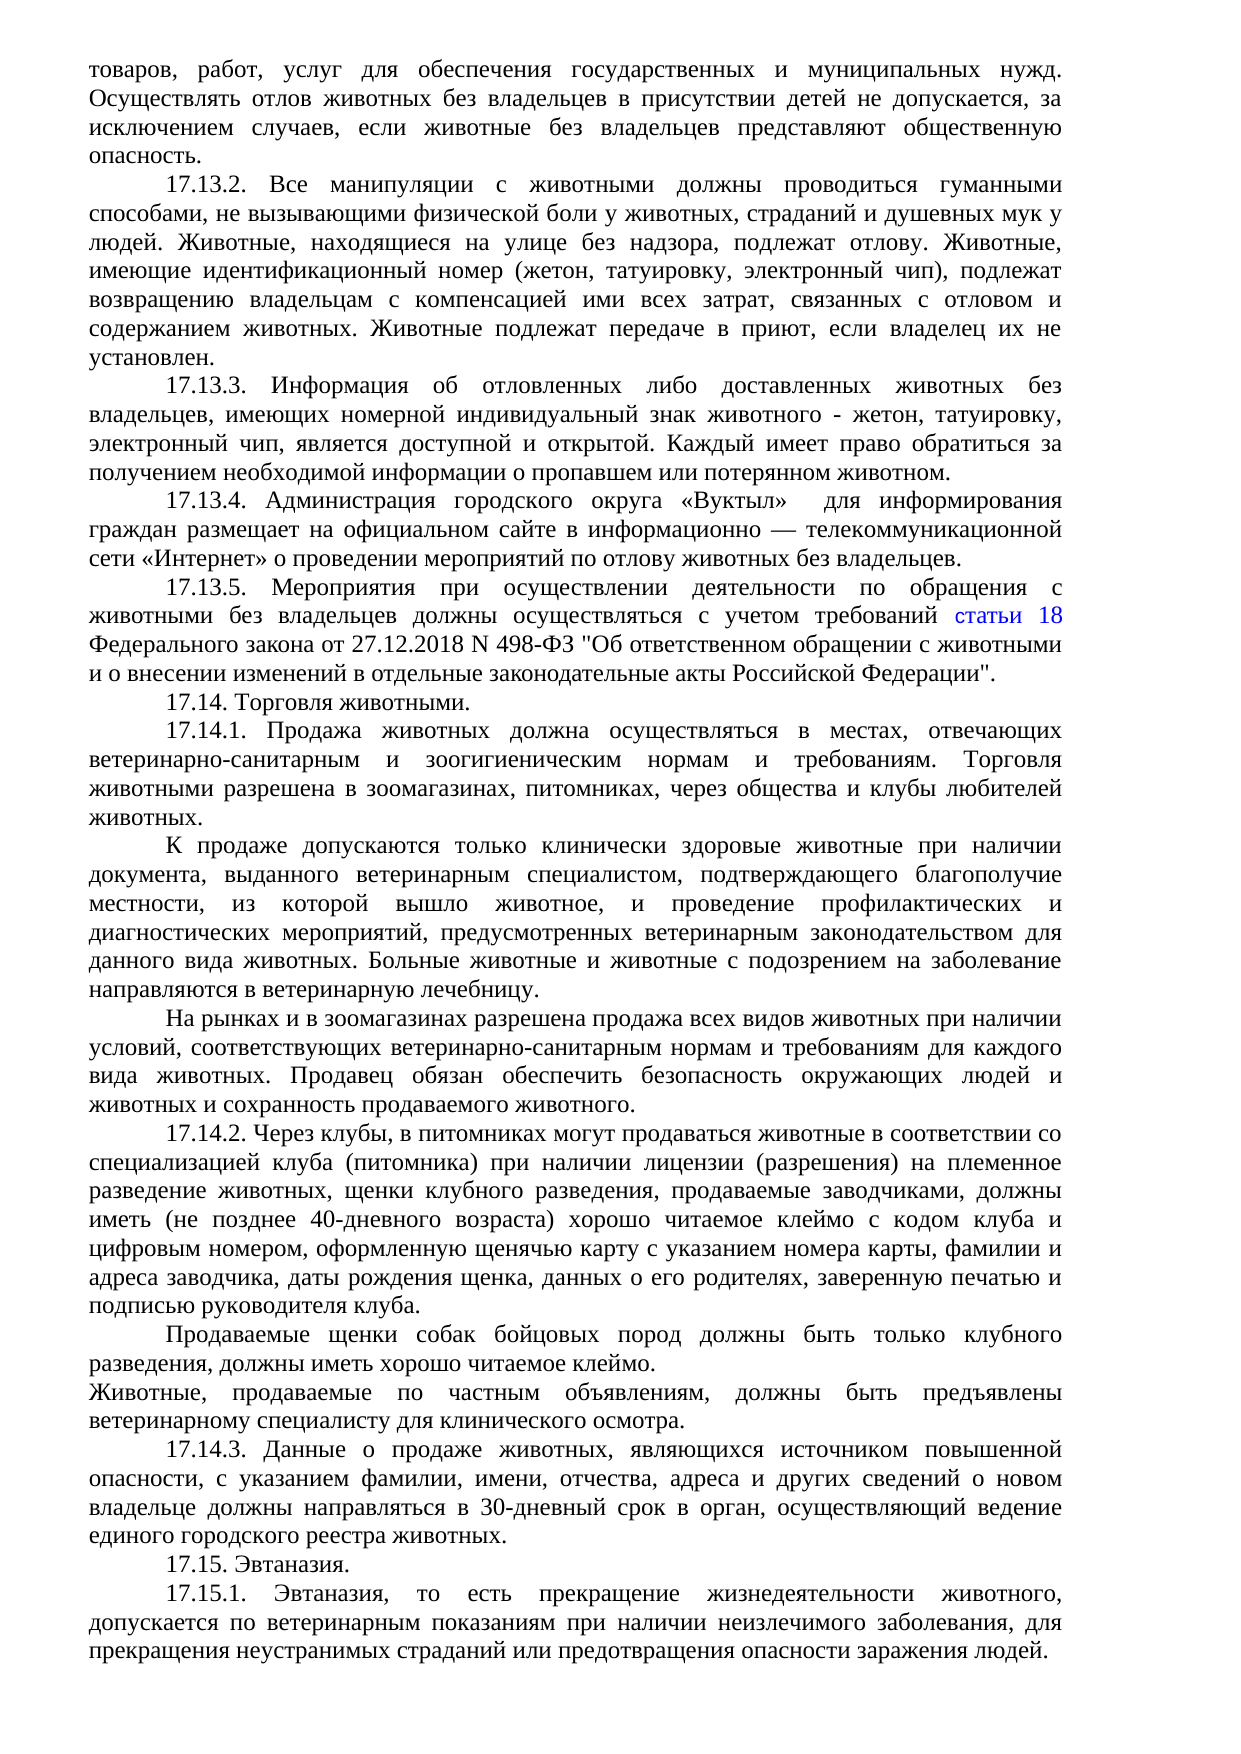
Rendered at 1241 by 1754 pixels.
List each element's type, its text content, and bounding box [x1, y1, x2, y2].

text Продаваемые щенки собак бойцовых пород должны быть только клубного разведения, должны иметь хорошо читаемое клеймо. [88, 1319, 1063, 1377]
text К продаже допускаются только клинически здоровые животные при наличии документа, выданного ветеринарным специалистом, подтверждающего благополучие местности, из которой вышло животное, и проведение профилактических и диагностических мероприятий, предусмотренных ветеринарным законодательством для данного вида животных. Больные животные и животные с подозрением на заболевание направляются в ветеринарную лечебницу. [88, 831, 1063, 1003]
text 17.14.3. Данные о продаже животных, являющихся источником повышенной опасности, с указанием фамилии, имени, отчества, адреса и других сведений о новом владельце должны направляться в 30-дневный срок в орган, осуществляющий ведение единого городского реестра животных. [88, 1434, 1063, 1549]
text 17.13.4. Администрация городского округа «Вуктыл» для информирования граждан размещает на официальном сайте в информационно — телекоммуникационной сети «Интернет» о проведении мероприятий по отлову животных без владельцев. [88, 486, 1063, 572]
text 17.13.3. Информация об отловленных либо доставленных животных без владельцев, имеющих номерной индивидуальный знак животного - жетон, татуировку, электронный чип, является доступной и открытой. Каждый имеет право обратиться за получением необходимой информации о пропавшем или потерянном животном. [88, 371, 1063, 486]
text 17.13.2. Все манипуляции с животными должны проводиться гуманными способами, не вызывающими физической боли у животных, страданий и душевных мук у людей. Животные, находящиеся на улице без надзора, подлежат отлову. Животные, имеющие идентификационный номер (жетон, татуировку, электронный чип), подлежат возвращению владельцам с компенсацией ими всех затрат, связанных с отловом и содержанием животных. Животные подлежат передаче в приют, если владелец их не установлен. [88, 169, 1063, 371]
text 17.15. Эвтаназия. [88, 1549, 1063, 1578]
text На рынках и в зоомагазинах разрешена продажа всех видов животных при наличии условий, соответствующих ветеринарно-санитарным нормам и требованиям для каждого вида животных. Продавец обязан обеспечить безопасность окружающих людей и животных и сохранность продаваемого животного. [88, 1003, 1063, 1118]
text 17.13.5. Мероприятия при осуществлении деятельности по обращения с животными без владельцев должны осуществляться с учетом требований статьи 18 Федерального закона от 27.12.2018 N 498-ФЗ "Об ответственном обращении с животными и о внесении изменений в отдельные законодательные акты Российской Федерации". [88, 572, 1063, 687]
text Животные, продаваемые по частным объявлениям, должны быть предъявлены ветеринарному специалисту для клинического осмотра. [88, 1377, 1063, 1434]
text 17.14. Торговля животными. [88, 687, 1063, 716]
text 17.15.1. Эвтаназия, то есть прекращение жизнедеятельности животного, допускается по ветеринарным показаниям при наличии неизлечимого заболевания, для прекращения неустранимых страданий или предотвращения опасности заражения людей. [88, 1578, 1063, 1664]
text 17.14.2. Через клубы, в питомниках могут продаваться животные в соответствии со специализацией клуба (питомника) при наличии лицензии (разрешения) на племенное разведение животных, щенки клубного разведения, продаваемые заводчиками, должны иметь (не позднее 40-дневного возраста) хорошо читаемое клеймо с кодом клуба и цифровым номером, оформленную щенячью карту с указанием номера карты, фамилии и адреса заводчика, даты рождения щенка, данных о его родителях, заверенную печатью и подписью руководителя клуба. [88, 1118, 1063, 1319]
text товаров, работ, услуг для обеспечения государственных и муниципальных нужд. Осуществлять отлов животных без владельцев в присутствии детей не допускается, за исключением случаев, если животные без владельцев представляют общественную опасность. [88, 54, 1063, 169]
text 17.14.1. Продажа животных должна осуществляться в местах, отвечающих ветеринарно-санитарным и зоогигиеническим нормам и требованиям. Торговля животными разрешена в зоомагазинах, питомниках, через общества и клубы любителей животных. [88, 716, 1063, 831]
